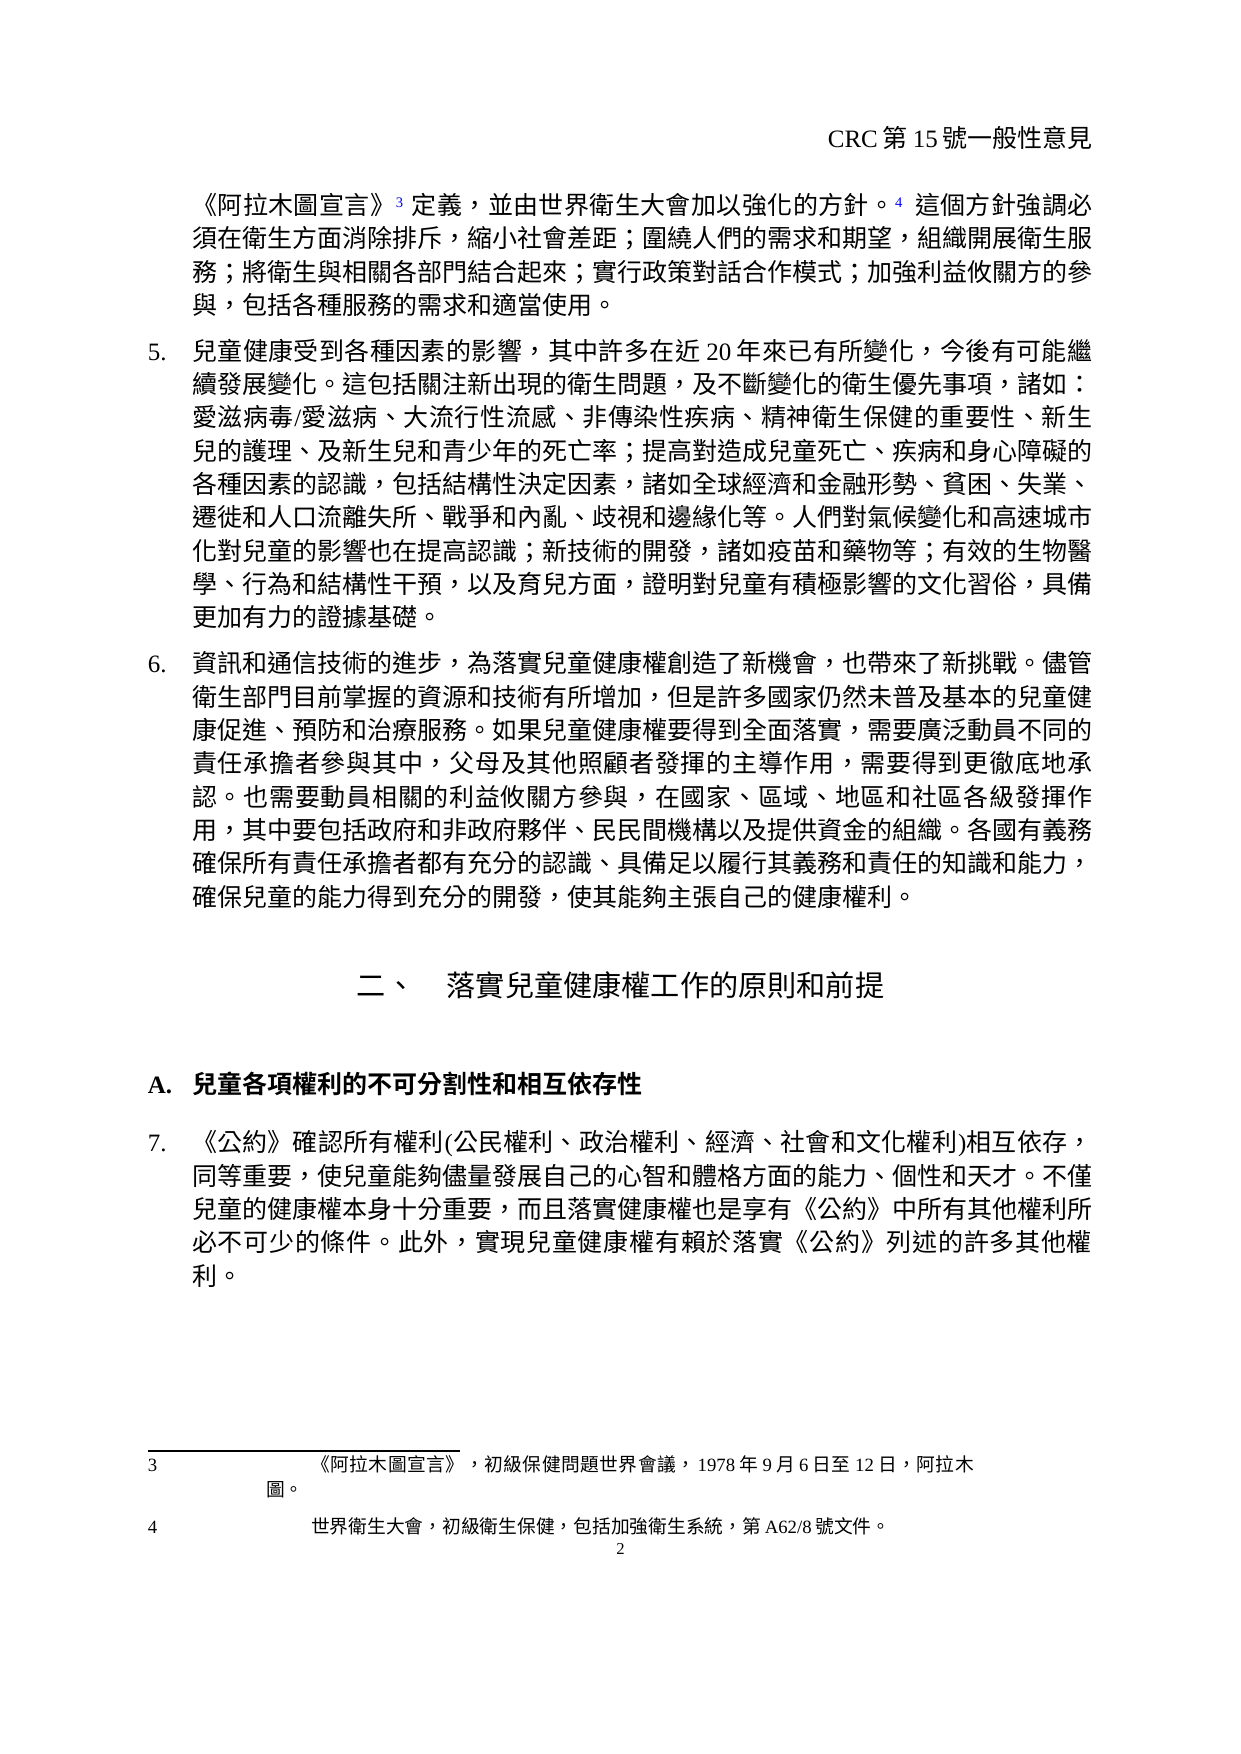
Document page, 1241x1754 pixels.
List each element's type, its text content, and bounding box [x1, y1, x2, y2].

text A. 兒童各項權利的不可分割性和相互依存性 [148, 1067, 1092, 1100]
list 各國在《世界衛生組織組織法》中，一致商定將健康視為一種體格，精神與社會之完全健康的狀態，而不僅僅是疾病和羸弱的消除。 對健康的這種積極理解，為本一般性意見提供了公共衛生基礎。第24條明文提到基礎健康照顧，這是一種經《阿拉木圖宣言》 定義，並由世界衛生大會加以強化的方針。 這個方針強調必須在衛生方面消除排斥，縮小社會差距；圍繞人們的需求和期望，組織開展衛生服務；將衛生與相關各部門結合起來；實行政策對話合作模式；加強利益攸關方的參與，包括各種服務的需求和適當使用。 [148, 188, 1093, 321]
list 兒童健康受到各種因素的影響，其中許多在近20年來已有所變化，今後有可能繼續發展變化。這包括關注新出現的衛生問題，及不斷變化的衛生優先事項，諸如：愛滋病毒/愛滋病、大流行性流感、非傳染性疾病、精神衛生保健的重要性、新生兒的護理、及新生兒和青少年的死亡率；提高對造成兒童死亡、疾病和身心障礙的各種因素的認識，包括結構性決定因素，諸如全球經濟和金融形勢、貧困、失業、遷徙和人口流離失所、戰爭和內亂、歧視和邊緣化等。人們對氣候變化和高速城市化對兒童的影響也在提高認識；新技術的開發，諸如疫苗和藥物等；有效的生物醫學、行為和結構性干預，以及育兒方面，證明對兒童有積極影響的文化習俗，具備更加有力的證據基礎。 [148, 333, 1093, 633]
list 資訊和通信技術的進步，為落實兒童健康權創造了新機會，也帶來了新挑戰。儘管衛生部門目前掌握的資源和技術有所增加，但是許多國家仍然未普及基本的兒童健康促進、預防和治療服務。如果兒童健康權要得到全面落實，需要廣泛動員不同的責任承擔者參與其中，父母及其他照顧者發揮的主導作用，需要得到更徹底地承認。也需要動員相關的利益攸關方參與，在國家、區域、地區和社區各級發揮作用，其中要包括政府和非政府夥伴、民民間機構以及提供資金的組織。各國有義務確保所有責任承擔者都有充分的認識、具備足以履行其義務和責任的知識和能力，確保兒童的能力得到充分的開發，使其能夠主張自己的健康權利。 [148, 646, 1093, 913]
list 《公約》確認所有權利(公民權利、政治權利、經濟、社會和文化權利)相互依存，同等重要，使兒童能夠儘量發展自己的心智和體格方面的能力、個性和天才。不僅兒童的健康權本身十分重要，而且落實健康權也是享有《公約》中所有其他權利所必不可少的條件。此外，實現兒童健康權有賴於落實《公約》列述的許多其他權利。 [148, 1125, 1093, 1292]
text 二、 落實兒童健康權工作的原則和前提 [148, 963, 1093, 1004]
list 《阿拉木圖宣言》，初級保健問題世界會議，1978年9月6日至12日，阿拉木圖。 [148, 1451, 974, 1501]
list 世界衛生大會，初級衛生保健，包括加強衛生系統，第A62/8號文件。 [148, 1513, 974, 1538]
